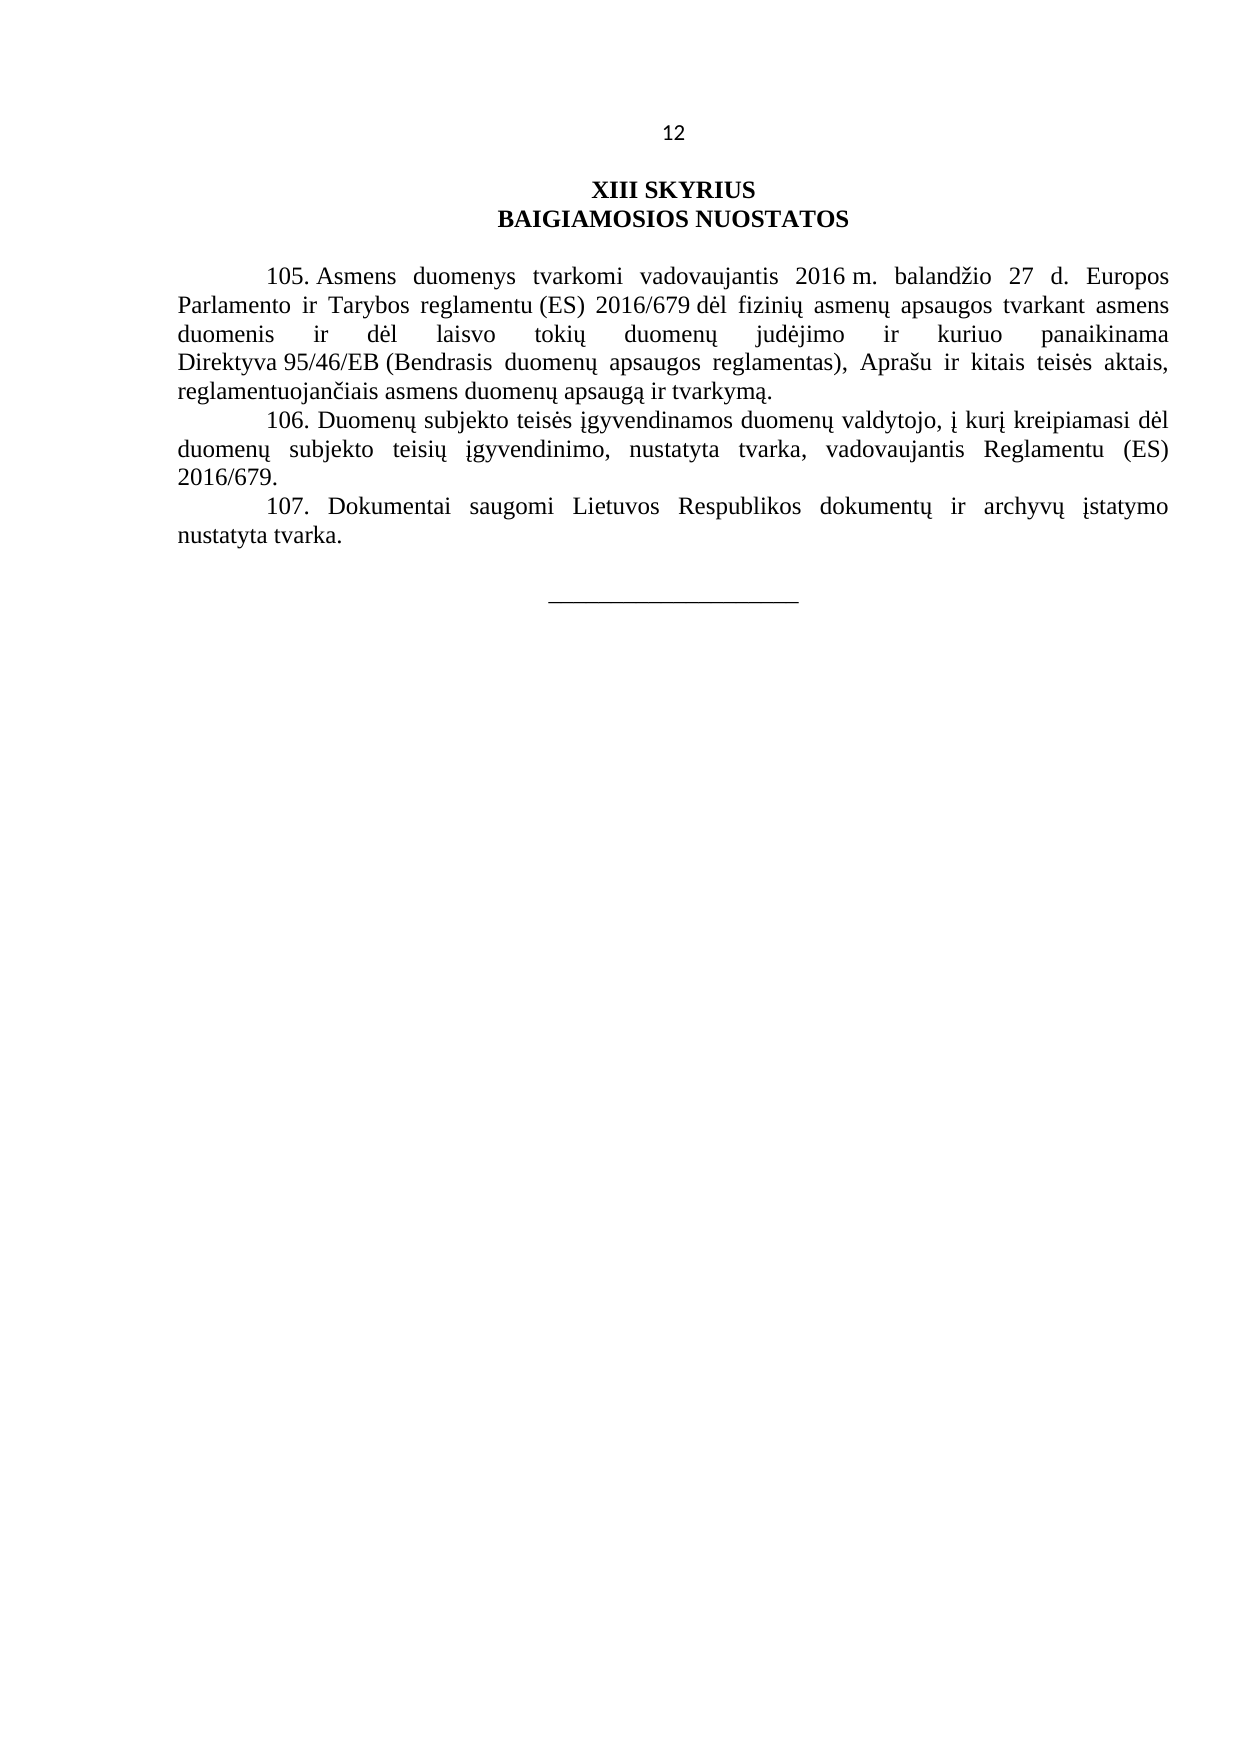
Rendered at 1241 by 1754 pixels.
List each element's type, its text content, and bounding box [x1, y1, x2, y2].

text 105. Asmens duomenys tvarkomi vadovaujantis 2016 m. balandžio 27 d. Europos Parlamento ir Tarybos reglamentu (ES) 2016/679 dėl fizinių asmenų apsaugos tvarkant asmens duomenis ir dėl laisvo tokių duomenų judėjimo ir kuriuo panaikinama Direktyva 95/46/EB (Bendrasis duomenų apsaugos reglamentas), Aprašu ir kitais teisės aktais, reglamentuojančiais asmens duomenų apsaugą ir tvarkymą. [177, 261, 1169, 405]
text ____________________ [177, 577, 1169, 606]
text XIII SKYRIUS [177, 175, 1169, 204]
text BAIGIAMOSIOS NUOSTATOS [177, 204, 1169, 232]
text 107. Dokumentai saugomi Lietuvos Respublikos dokumentų ir archyvų įstatymo nustatyta tvarka. [177, 491, 1169, 549]
text 106. Duomenų subjekto teisės įgyvendinamos duomenų valdytojo, į kurį kreipiamasi dėl duomenų subjekto teisių įgyvendinimo, nustatyta tvarka, vadovaujantis Reglamentu (ES) 2016/679. [177, 405, 1169, 491]
